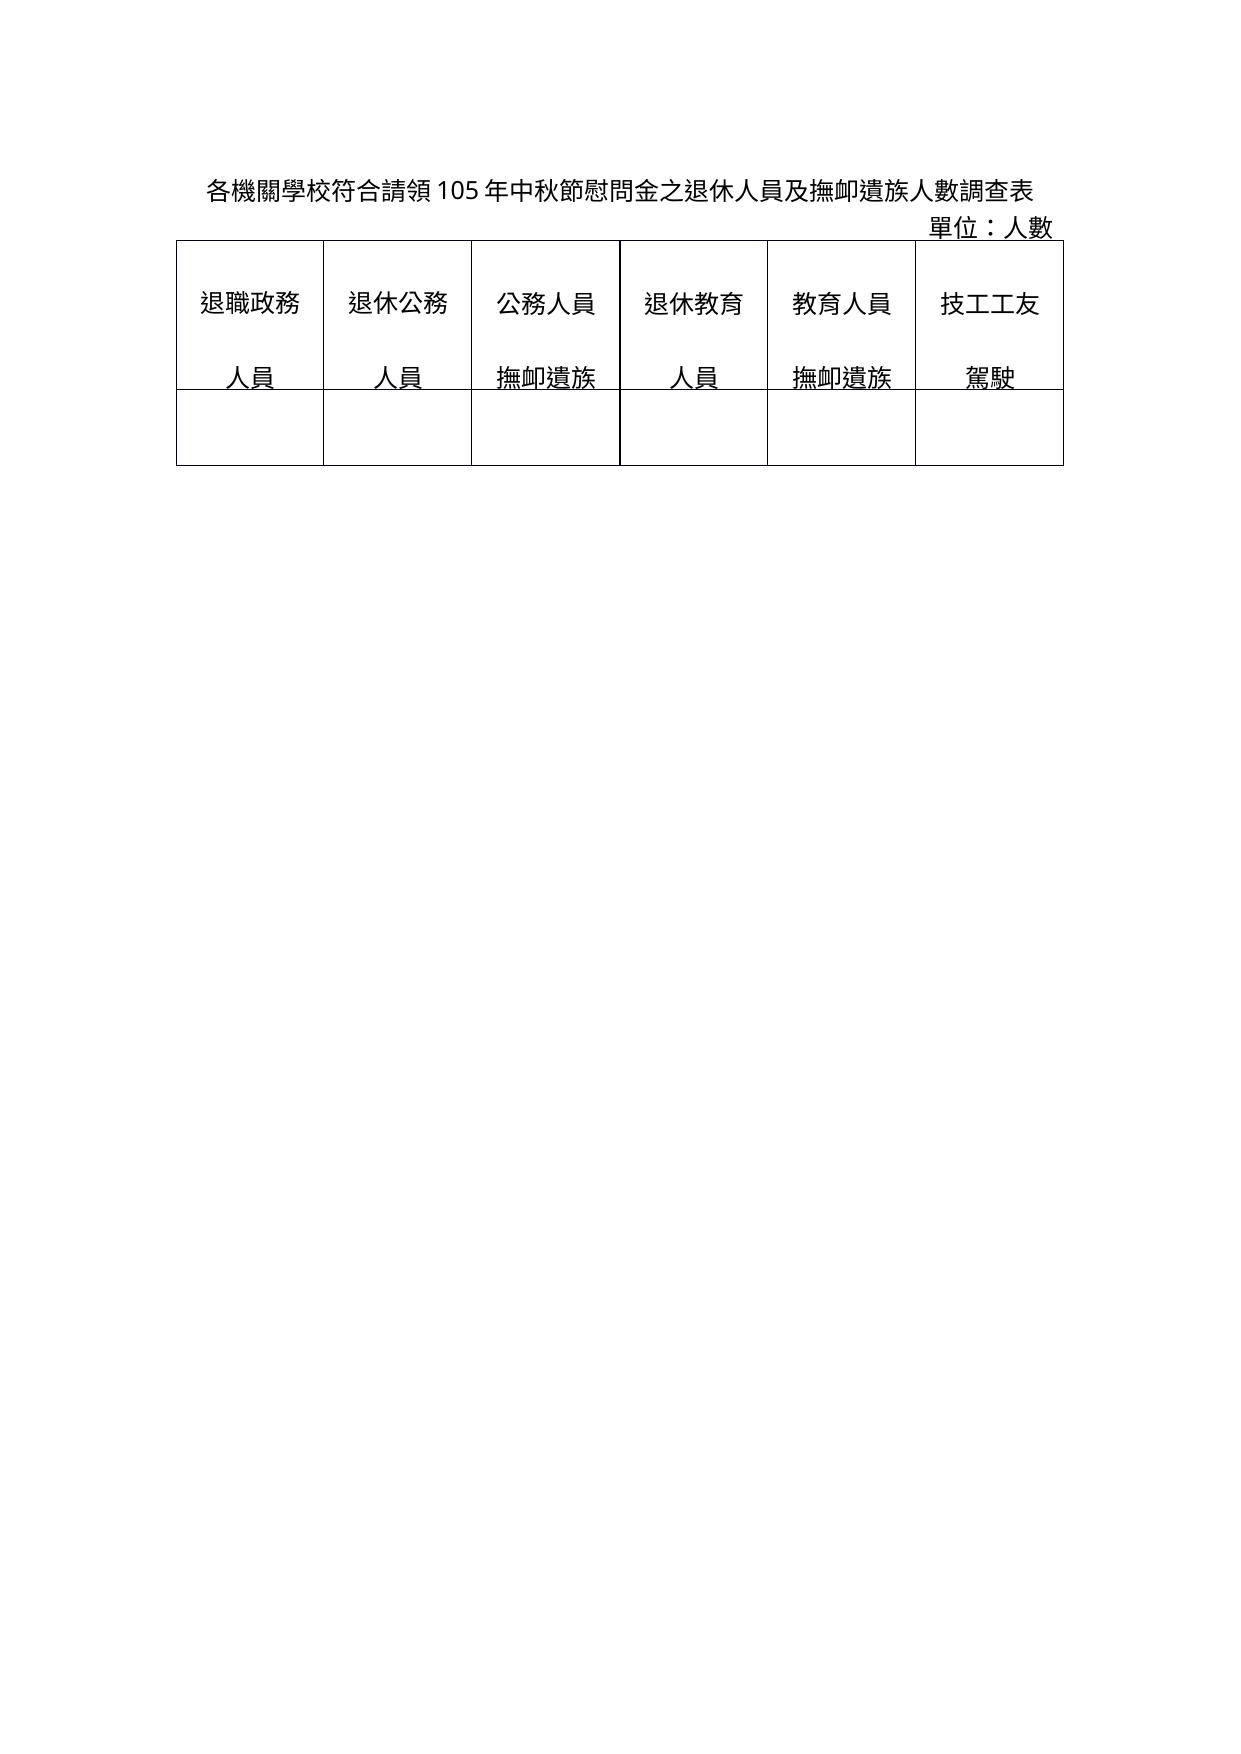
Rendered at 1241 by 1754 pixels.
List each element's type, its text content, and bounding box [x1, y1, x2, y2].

table_header 教育人員 撫卹遺族 [768, 241, 915, 389]
text 各機關學校符合請領105年中秋節慰問金之退休人員及撫卹遺族人數調查表 [187, 164, 1053, 202]
table_header 退休教育 人員 [621, 241, 767, 389]
table_cell [177, 390, 323, 464]
table_cell [916, 390, 1063, 464]
table_cell [324, 390, 471, 464]
table_header 公務人員 撫卹遺族 [472, 241, 619, 389]
table_header 退職政務 人員 [177, 241, 323, 389]
table_cell [621, 390, 767, 464]
text 單位：人數 [187, 202, 1053, 239]
table_cell [472, 390, 619, 464]
table_cell [768, 390, 915, 464]
table_header 技工工友 駕駛 [916, 241, 1063, 389]
table_header 退休公務 人員 [324, 241, 471, 389]
